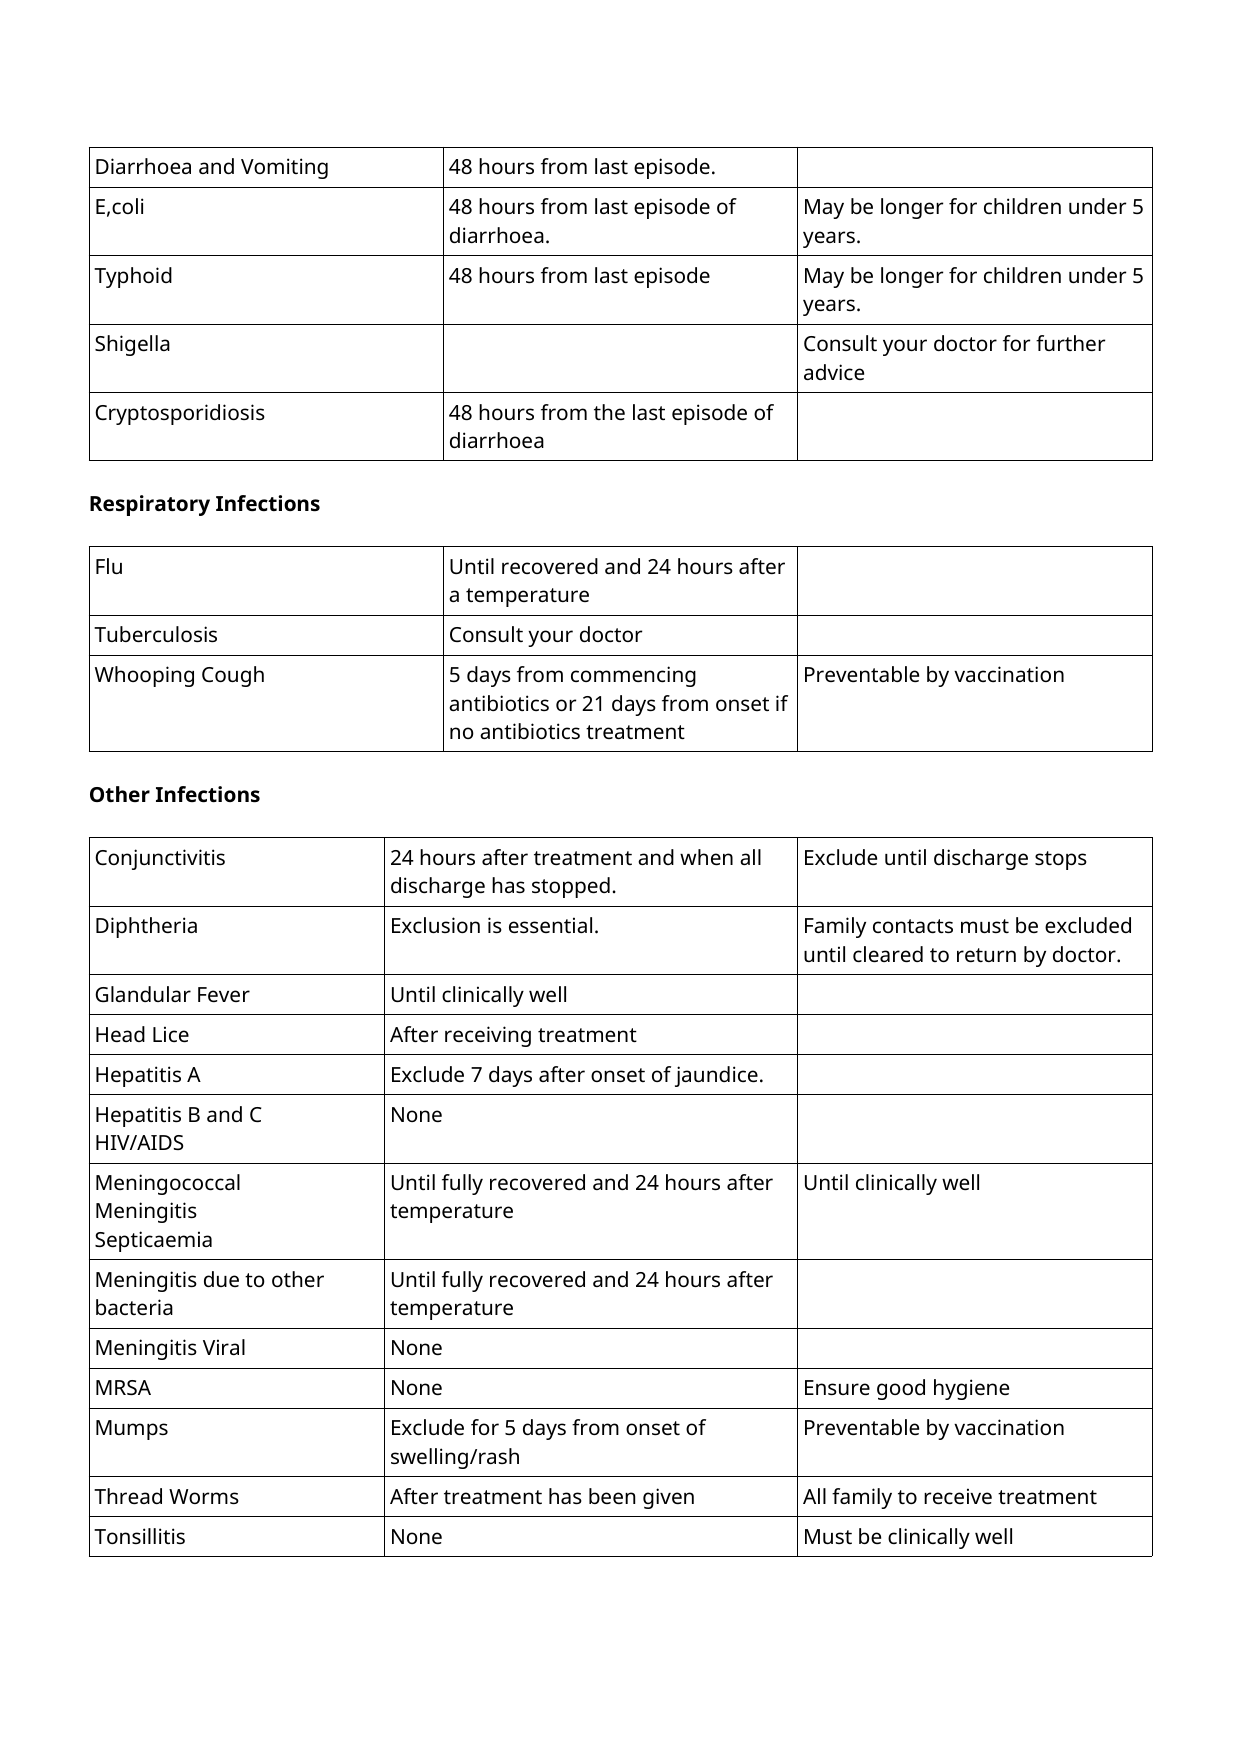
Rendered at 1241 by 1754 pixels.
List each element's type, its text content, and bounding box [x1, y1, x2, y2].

table_cell E,coli [90, 188, 443, 255]
table_cell Tonsillitis [90, 1517, 384, 1556]
table_cell Hepatitis B and C HIV/AIDS [90, 1095, 384, 1162]
table_header [798, 547, 1152, 614]
table_cell Hepatitis A [90, 1055, 384, 1094]
table_cell Glandular Fever [90, 975, 384, 1014]
table_cell [798, 393, 1152, 460]
table_header Conjunctivitis [90, 838, 384, 906]
table_cell None [385, 1517, 797, 1556]
table_cell 5 days from commencing antibiotics or 21 days from onset if no antibiotics treatment [444, 656, 797, 751]
table_cell Until clinically well [798, 1164, 1152, 1259]
table_cell After receiving treatment [385, 1015, 797, 1054]
table_cell Exclude 7 days after onset of jaundice. [385, 1055, 797, 1094]
table_cell Consult your doctor [444, 616, 797, 654]
text Other Infections [89, 780, 1152, 809]
table_cell 48 hours from last episode of diarrhoea. [444, 188, 797, 255]
table_cell Meningitis Viral [90, 1329, 384, 1368]
table_cell After treatment has been given [385, 1477, 797, 1516]
table_cell None [385, 1369, 797, 1408]
table_cell Diphtheria [90, 907, 384, 974]
table_cell Must be clinically well [798, 1517, 1152, 1556]
table_cell Head Lice [90, 1015, 384, 1054]
table_cell [798, 975, 1152, 1014]
table_cell [798, 1329, 1152, 1368]
table_cell Mumps [90, 1409, 384, 1476]
table_cell Meningococcal Meningitis Septicaemia [90, 1164, 384, 1259]
table_cell MRSA [90, 1369, 384, 1408]
table_cell Exclusion is essential. [385, 907, 797, 974]
table_cell Thread Worms [90, 1477, 384, 1516]
table_cell [798, 1260, 1152, 1328]
table_header Diarrhoea and Vomiting [90, 148, 443, 187]
table_cell May be longer for children under 5 years. [798, 188, 1152, 255]
table_cell Typhoid [90, 256, 443, 323]
table_cell Tuberculosis [90, 616, 443, 654]
table_cell Consult your doctor for further advice [798, 325, 1152, 392]
table_cell None [385, 1095, 797, 1162]
table_header Flu [90, 547, 443, 614]
table_cell Preventable by vaccination [798, 656, 1152, 751]
table_cell [444, 325, 797, 392]
table_cell Shigella [90, 325, 443, 392]
table_header Exclude until discharge stops [798, 838, 1152, 906]
table_header [798, 148, 1152, 187]
table_header 24 hours after treatment and when all discharge has stopped. [385, 838, 797, 906]
table_cell Cryptosporidiosis [90, 393, 443, 460]
table_cell Family contacts must be excluded until cleared to return by doctor. [798, 907, 1152, 974]
table_cell Exclude for 5 days from onset of swelling/rash [385, 1409, 797, 1476]
table_cell May be longer for children under 5 years. [798, 256, 1152, 323]
table_cell [798, 616, 1152, 654]
table_cell Until fully recovered and 24 hours after temperature [385, 1260, 797, 1328]
table_cell Until fully recovered and 24 hours after temperature [385, 1164, 797, 1259]
table_header Until recovered and 24 hours after a temperature [444, 547, 797, 614]
table_header 48 hours from last episode. [444, 148, 797, 187]
table_cell Until clinically well [385, 975, 797, 1014]
table_cell All family to receive treatment [798, 1477, 1152, 1516]
table_cell [798, 1015, 1152, 1054]
table_cell Preventable by vaccination [798, 1409, 1152, 1476]
table_cell [798, 1055, 1152, 1094]
table_cell 48 hours from last episode [444, 256, 797, 323]
table_cell 48 hours from the last episode of diarrhoea [444, 393, 797, 460]
table_cell Ensure good hygiene [798, 1369, 1152, 1408]
table_cell [798, 1095, 1152, 1162]
table_cell Whooping Cough [90, 656, 443, 751]
table_cell None [385, 1329, 797, 1368]
text Respiratory Infections [89, 489, 1152, 518]
table_cell Meningitis due to other bacteria [90, 1260, 384, 1328]
